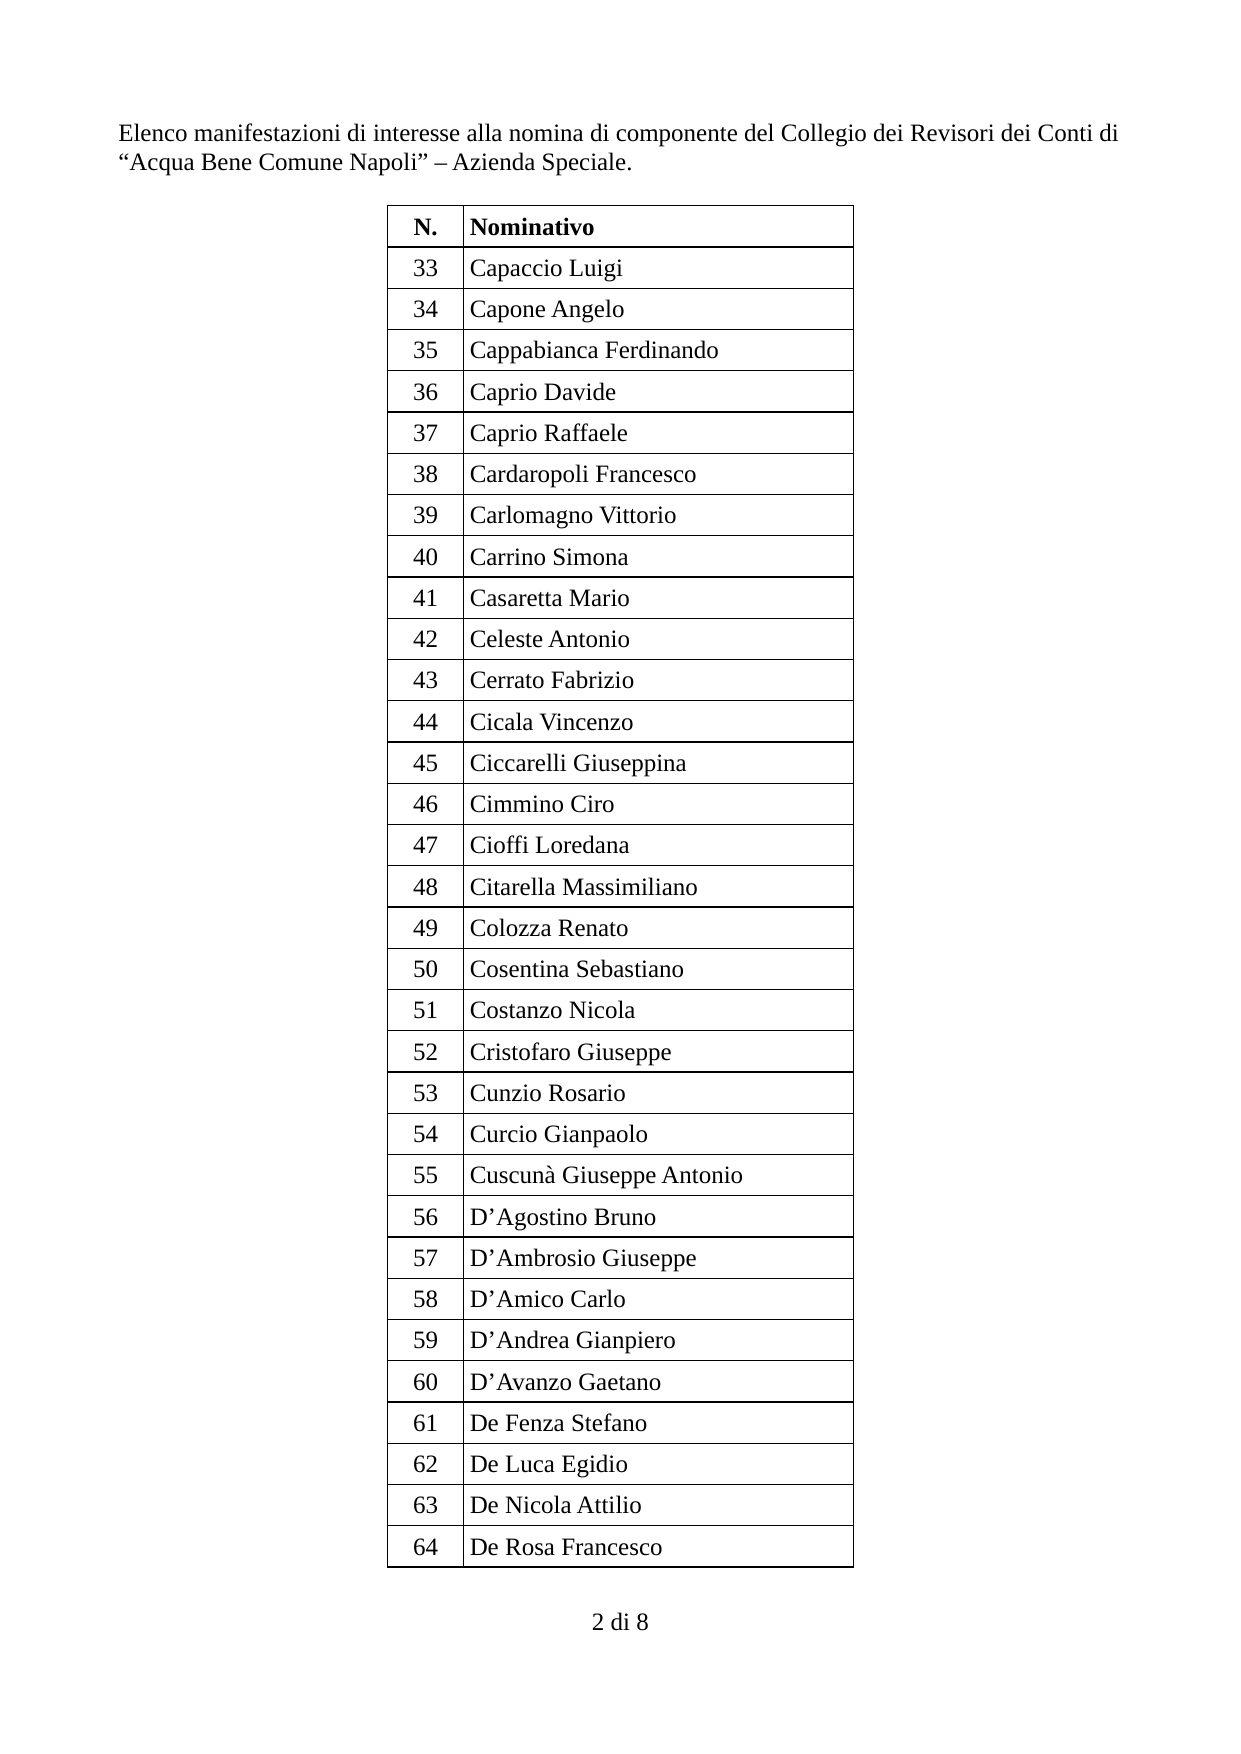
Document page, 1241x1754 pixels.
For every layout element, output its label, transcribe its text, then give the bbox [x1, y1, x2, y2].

table_cell 41 [388, 578, 463, 618]
table_cell 43 [388, 660, 463, 700]
table_cell 45 [388, 743, 463, 783]
table_cell D’Andrea Gianpiero [464, 1320, 853, 1360]
table_cell 54 [388, 1114, 463, 1154]
table_cell Caprio Raffaele [464, 413, 853, 453]
table_cell 38 [388, 454, 463, 494]
table_cell 51 [388, 990, 463, 1030]
table_cell 42 [388, 619, 463, 659]
table_cell 35 [388, 330, 463, 370]
table_cell 48 [388, 866, 463, 906]
table_cell Cerrato Fabrizio [464, 660, 853, 700]
table_cell Nominativo [464, 206, 853, 246]
table_cell Carlomagno Vittorio [464, 495, 853, 535]
table_cell Celeste Antonio [464, 619, 853, 659]
table_cell Costanzo Nicola [464, 990, 853, 1030]
table_cell Cappabianca Ferdinando [464, 330, 853, 370]
table_cell De Fenza Stefano [464, 1403, 853, 1443]
table_cell 55 [388, 1155, 463, 1195]
table_cell 63 [388, 1485, 463, 1525]
table_cell Carrino Simona [464, 536, 853, 576]
table_cell D’Agostino Bruno [464, 1196, 853, 1236]
table_cell D’Ambrosio Giuseppe [464, 1238, 853, 1278]
table_cell 40 [388, 536, 463, 576]
table_cell 52 [388, 1031, 463, 1071]
table_cell 57 [388, 1238, 463, 1278]
table_cell Cardaropoli Francesco [464, 454, 853, 494]
table_cell Cuscunà Giuseppe Antonio [464, 1155, 853, 1195]
table_cell 49 [388, 908, 463, 948]
table_cell De Rosa Francesco [464, 1526, 853, 1566]
table_cell Cioffi Loredana [464, 825, 853, 865]
table_cell 60 [388, 1361, 463, 1401]
table_cell 64 [388, 1526, 463, 1566]
table_cell Cimmino Ciro [464, 784, 853, 824]
table_cell 37 [388, 413, 463, 453]
table_cell Cristofaro Giuseppe [464, 1031, 853, 1071]
table_cell Curcio Gianpaolo [464, 1114, 853, 1154]
table_cell Cosentina Sebastiano [464, 949, 853, 989]
table_cell Cunzio Rosario [464, 1073, 853, 1113]
table_cell N. [388, 206, 463, 246]
table_cell De Luca Egidio [464, 1444, 853, 1484]
table_cell Colozza Renato [464, 908, 853, 948]
table_cell 59 [388, 1320, 463, 1360]
table_cell Caprio Davide [464, 371, 853, 411]
table_cell 50 [388, 949, 463, 989]
table_cell Capone Angelo [464, 289, 853, 329]
table_cell 44 [388, 701, 463, 741]
table_cell 53 [388, 1073, 463, 1113]
table_cell 36 [388, 371, 463, 411]
table_cell 61 [388, 1403, 463, 1443]
table_cell Capaccio Luigi [464, 248, 853, 288]
table_cell Citarella Massimiliano [464, 866, 853, 906]
table_cell 62 [388, 1444, 463, 1484]
table_cell 46 [388, 784, 463, 824]
table_cell 34 [388, 289, 463, 329]
table_cell Casaretta Mario [464, 578, 853, 618]
table_cell 47 [388, 825, 463, 865]
table_cell Ciccarelli Giuseppina [464, 743, 853, 783]
table_cell 33 [388, 248, 463, 288]
table_cell 56 [388, 1196, 463, 1236]
table_cell 39 [388, 495, 463, 535]
table_cell D’Avanzo Gaetano [464, 1361, 853, 1401]
table_cell Cicala Vincenzo [464, 701, 853, 741]
table_cell 58 [388, 1279, 463, 1319]
table_cell D’Amico Carlo [464, 1279, 853, 1319]
table_cell De Nicola Attilio [464, 1485, 853, 1525]
